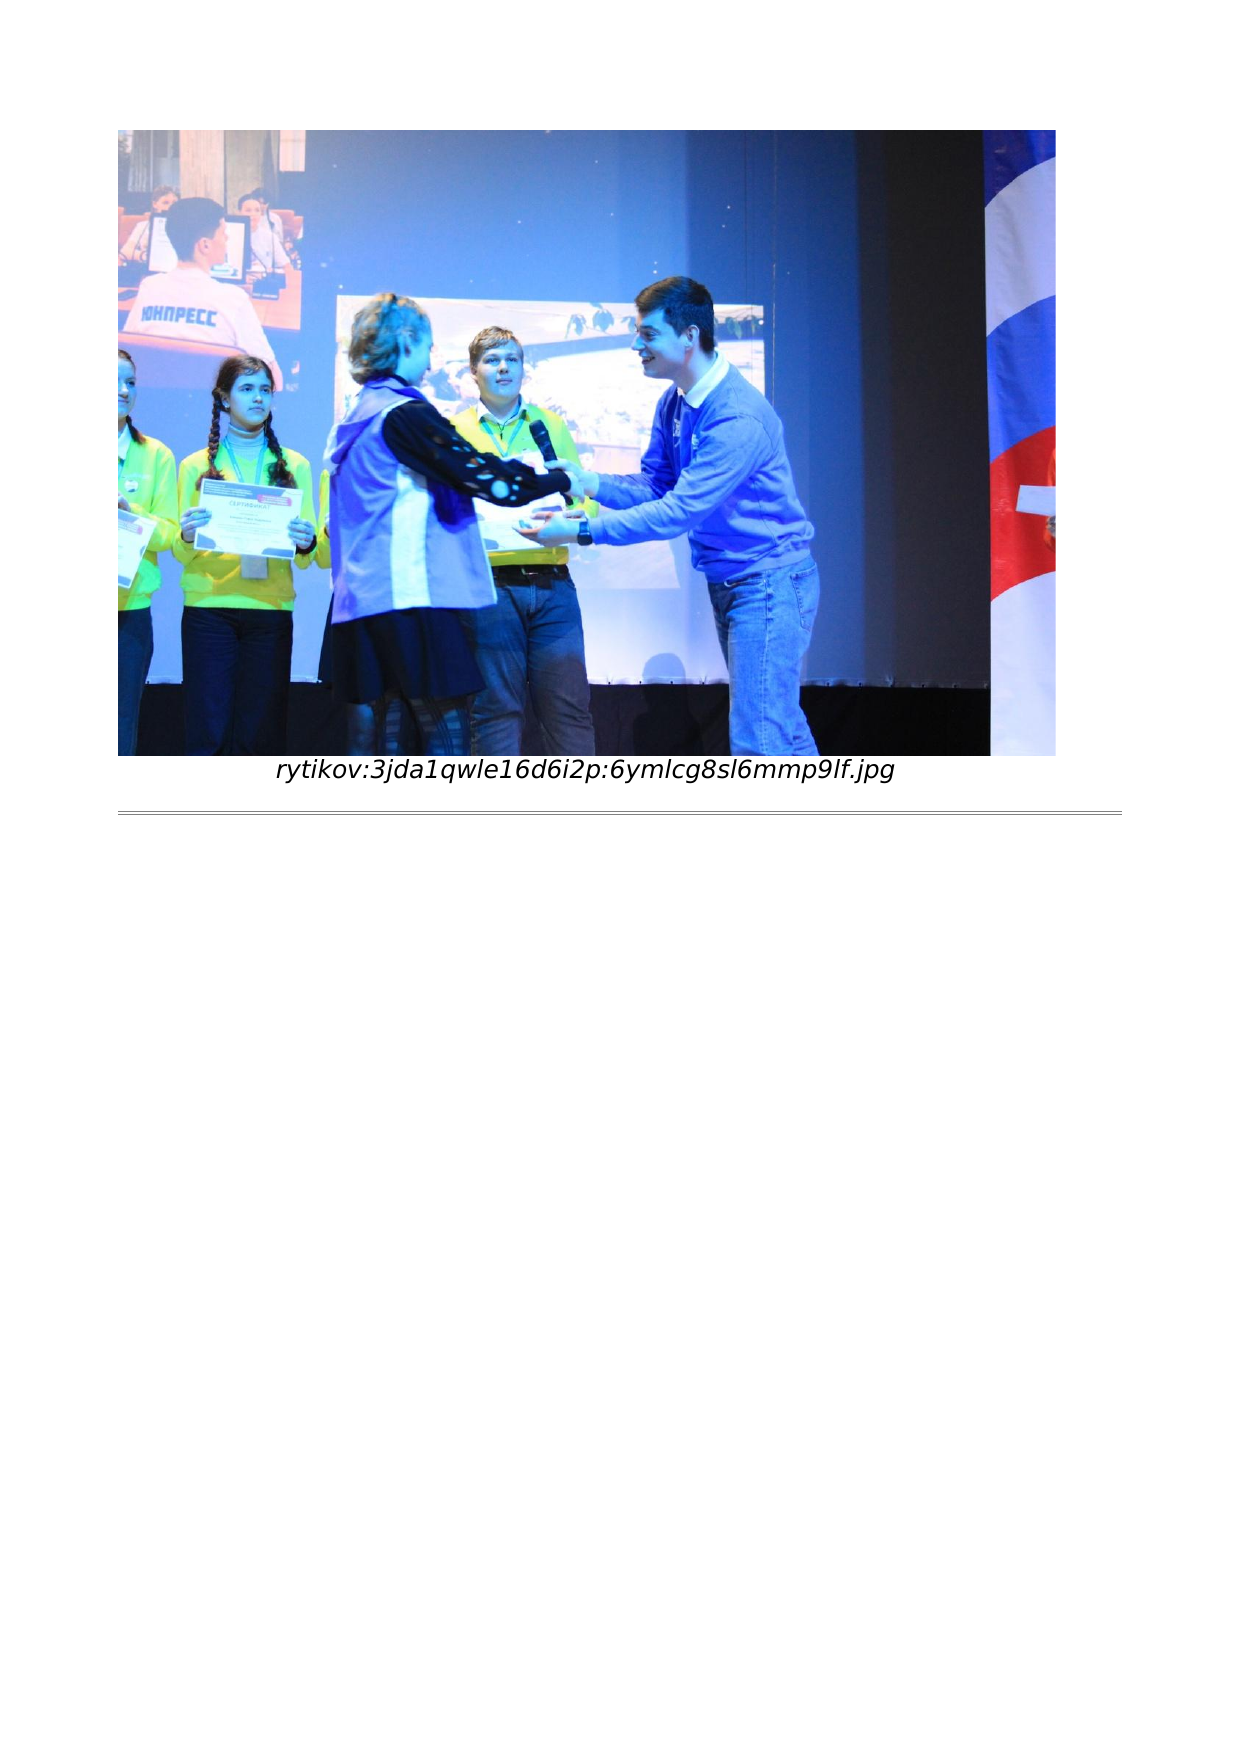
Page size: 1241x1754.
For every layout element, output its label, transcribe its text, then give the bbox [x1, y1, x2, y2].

picture [118, 130, 1056, 756]
text rytikov:3jda1qwle16d6i2p:6ymlcg8sl6mmp9lf.jpg [118, 756, 1056, 784]
